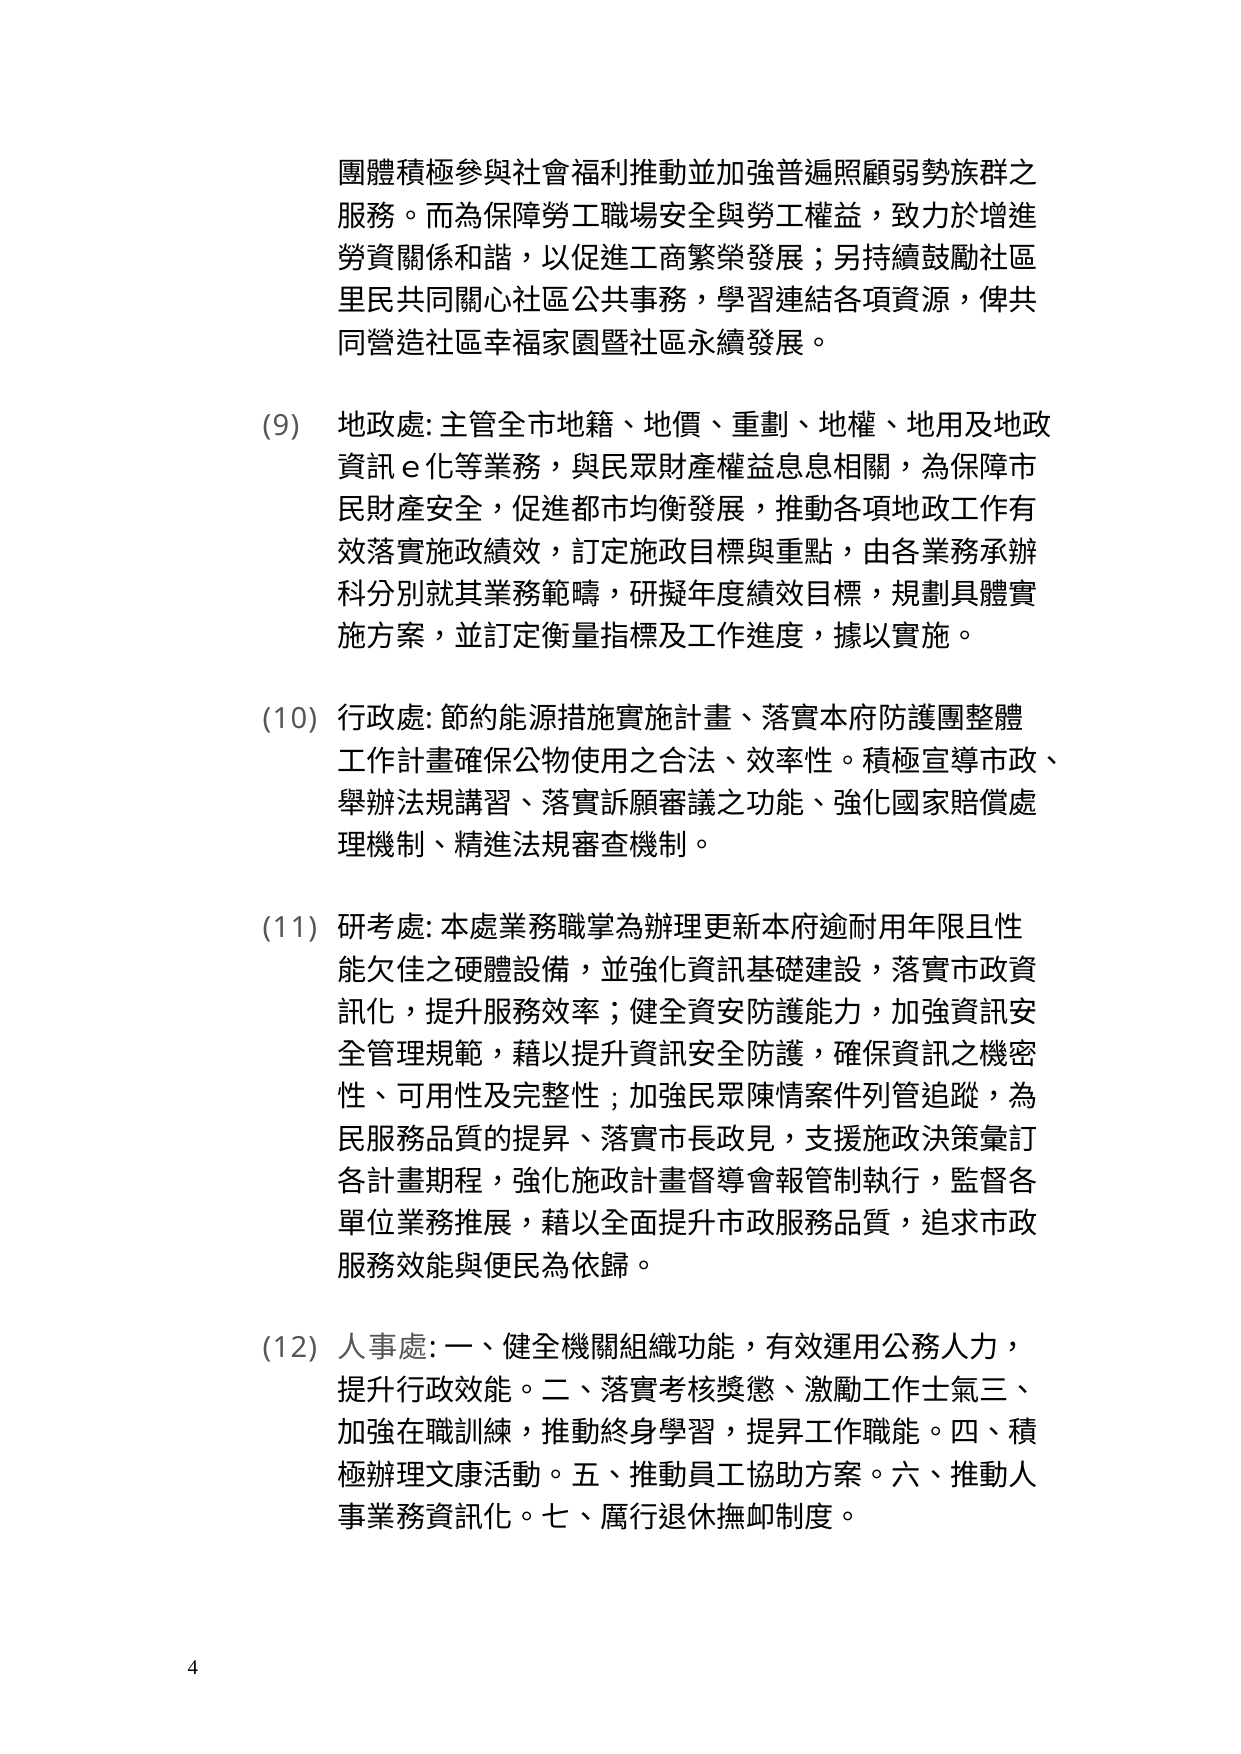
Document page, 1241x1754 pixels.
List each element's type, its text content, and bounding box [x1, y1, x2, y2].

list 團體積極參與社會福利推動並加強普遍照顧弱勢族群之服務。而為保障勞工職場安全與勞工權益，致力於增進勞資關係和諧，以促進工商繁榮發展；另持續鼓勵社區里民共同關心社區公共事務，學習連結各項資源，俾共同營造社區幸福家園暨社區永續發展。 [262, 150, 1053, 361]
list 地政處: 主管全市地籍、地價、重劃、地權、地用及地政資訊ｅ化等業務，與民眾財產權益息息相關，為保障市民財產安全，促進都市均衡發展，推動各項地政工作有效落實施政績效，訂定施政目標與重點，由各業務承辦科分別就其業務範疇，研擬年度績效目標，規劃具體實施方案，並訂定衡量指標及工作進度，據以實施。 [262, 401, 1053, 655]
list 人事處: 一、健全機關組織功能，有效運用公務人力，提升行政效能。二、落實考核獎懲、激勵工作士氣三、加強在職訓練，推動終身學習，提昇工作職能。四、積極辦理文康活動。五、推動員工協助方案。六、推動人事業務資訊化。七、厲行退休撫卹制度。 [262, 1324, 1053, 1536]
list 行政處: 節約能源措施實施計畫、落實本府防護團整體工作計畫確保公物使用之合法、效率性。積極宣導市政、舉辦法規講習、落實訴願審議之功能、強化國家賠償處理機制、精進法規審查機制。 [262, 695, 1053, 864]
list 研考處: 本處業務職掌為辦理更新本府逾耐用年限且性能欠佳之硬體設備，並強化資訊基礎建設，落實市政資訊化，提升服務效率；健全資安防護能力，加強資訊安全管理規範，藉以提升資訊安全防護，確保資訊之機密性、可用性及完整性﹔加強民眾陳情案件列管追蹤，為民服務品質的提昇、落實市長政見，支援施政決策彙訂各計畫期程，強化施政計畫督導會報管制執行，監督各單位業務推展，藉以全面提升市政服務品質，追求市政服務效能與便民為依歸。 [262, 904, 1053, 1284]
